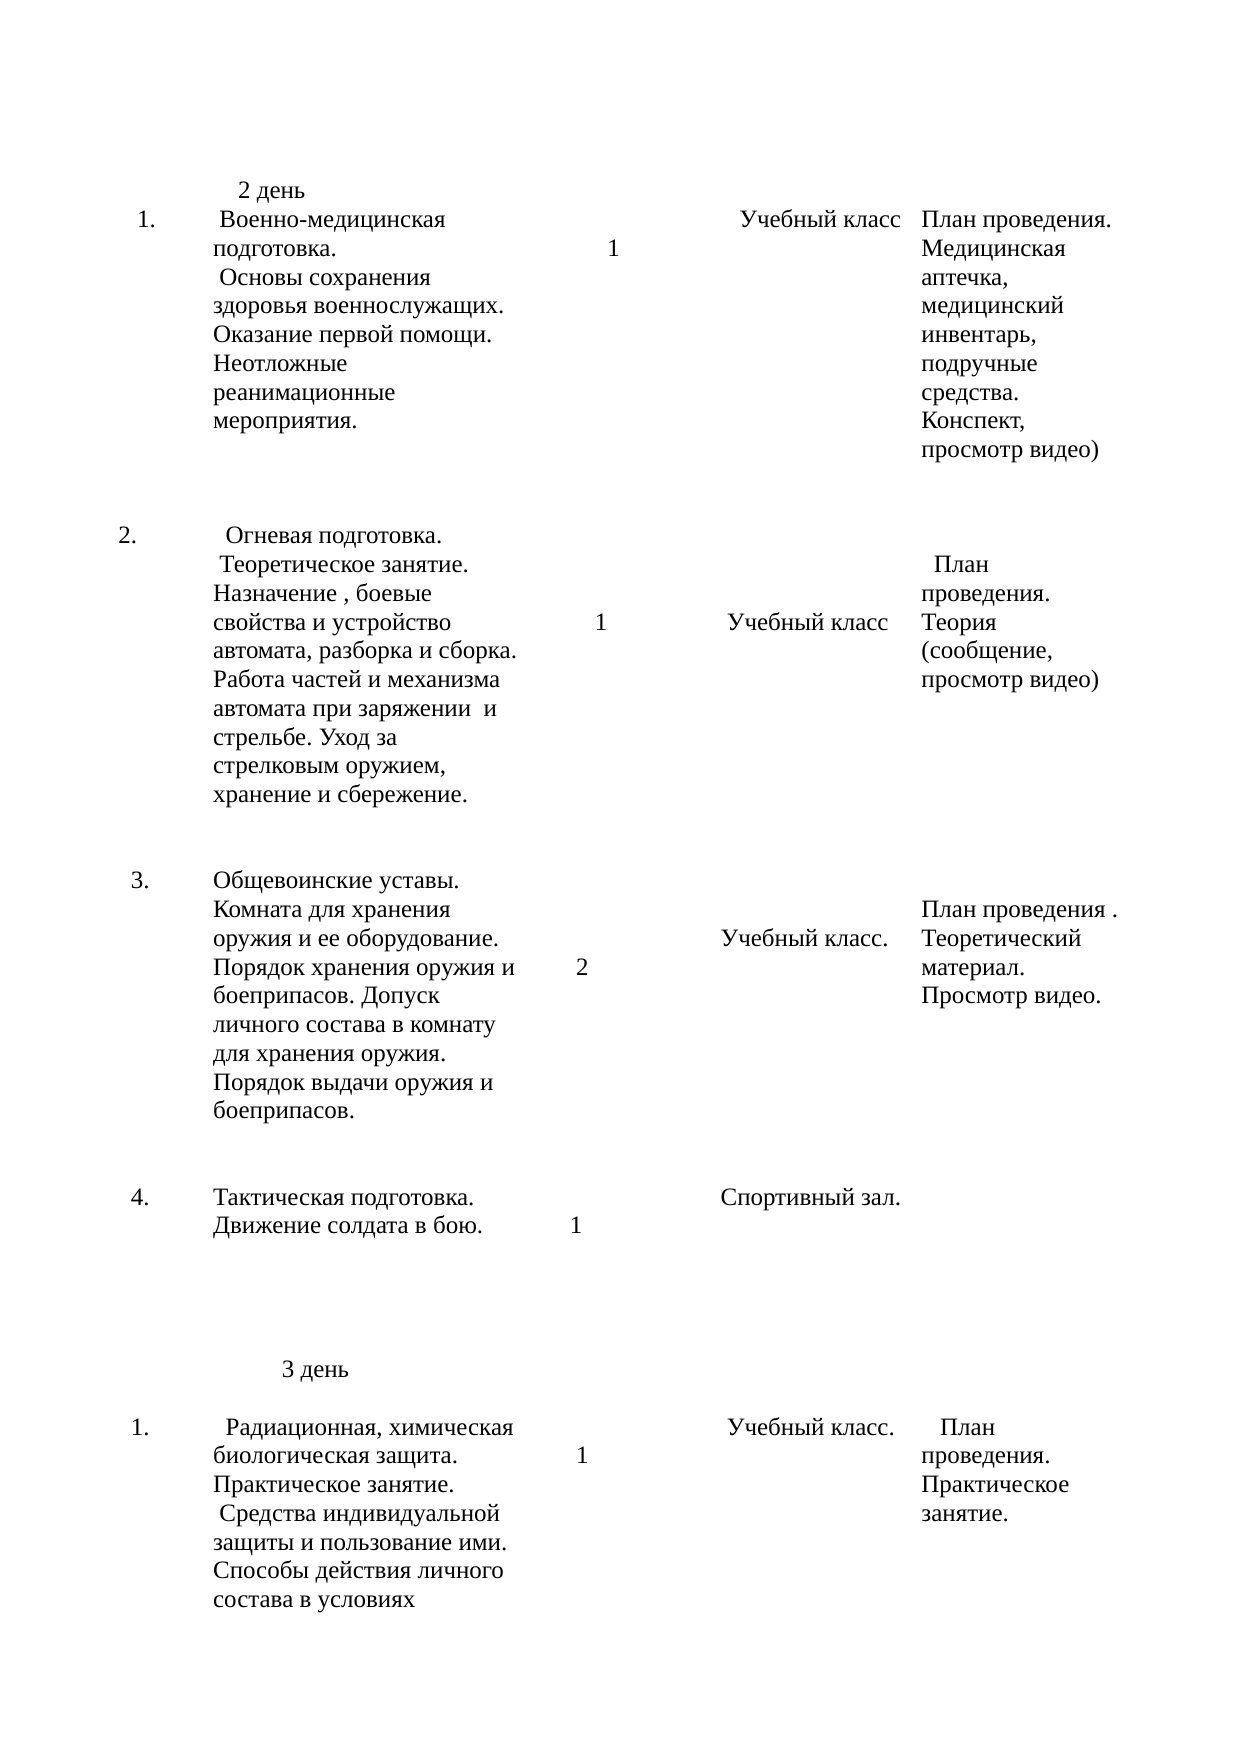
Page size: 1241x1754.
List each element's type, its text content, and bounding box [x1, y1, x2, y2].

table_cell 1. 2. 3. 4. 1. [118, 118, 213, 1613]
table_cell План проведения. Медицинская аптечка, медицинский инвентарь, подручные средства. Конспект, просмотр видео) План проведения. Теория (сообщение, просмотр видео) План проведения . Теоретический материал. Просмотр видео. План проведения. Практическое занятие. [921, 118, 1122, 1613]
table_cell Учебный класс Учебный класс Учебный класс. Спортивный зал. Учебный класс. [720, 118, 921, 1613]
table_cell 1 1 2 1 1 [520, 118, 720, 1613]
table_cell 2 день Военно-медицинская подготовка. Основы сохранения здоровья военнослужащих. Оказание первой помощи. Неотложные реанимационные мероприятия. Огневая подготовка. Теоретическое занятие. Назначение , боевые свойства и устройство автомата, разборка и сборка. Работа частей и механизма автомата при заряжении и стрельбе. Уход за стрелковым оружием, хранение и сбережение. Общевоинские уставы. Комната для хранения оружия и ее оборудование. Порядок хранения оружия и боеприпасов. Допуск личного состава в комнату для хранения оружия. Порядок выдачи оружия и боеприпасов. Тактическая подготовка. Движение солдата в бою. 3 день Радиационная, химическая биологическая защита. Практическое занятие. Средства индивидуальной защиты и пользование ими. Способы действия личного состава в условиях [213, 118, 519, 1613]
